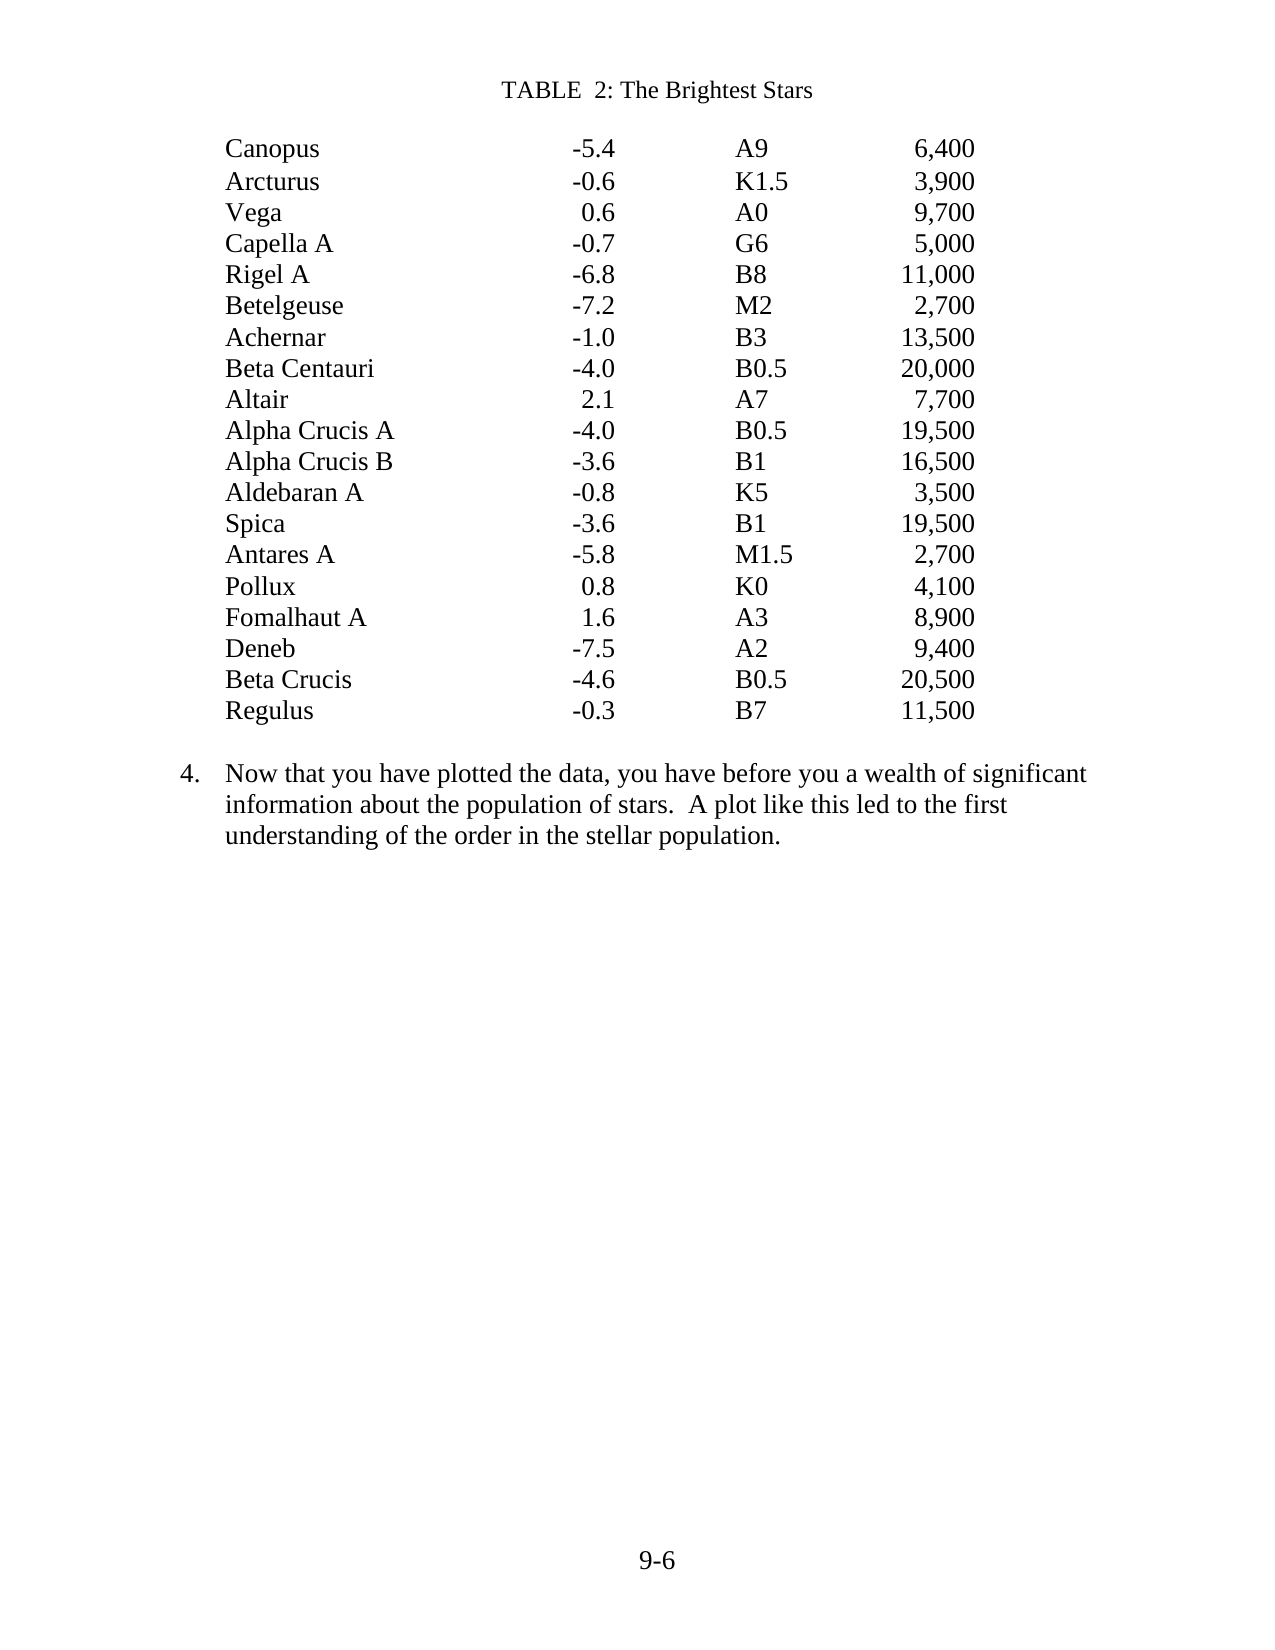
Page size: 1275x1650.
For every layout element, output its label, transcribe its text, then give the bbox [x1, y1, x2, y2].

text Rigel A -6.8 B8 11,000 [150, 258, 1164, 289]
text Achernar -1.0 B3 13,500 [150, 321, 1164, 352]
text Pollux 0.8 K0 4,100 [150, 570, 1164, 601]
text Spica -3.6 B1 19,500 [150, 507, 1164, 539]
text Canopus -5.4 A9 6,400 [150, 132, 1164, 165]
text 4. Now that you have plotted the data, you have before you a wealth of significant information about the population of stars. A plot like this led to the first understanding of the order in the stellar population. [180, 757, 1164, 850]
text Beta Centauri -4.0 B0.5 20,000 [150, 352, 1164, 383]
text Deneb -7.5 A2 9,400 [150, 632, 1164, 663]
text Fomalhaut A 1.6 A3 8,900 [150, 601, 1164, 632]
text Aldebaran A -0.8 K5 3,500 [150, 476, 1164, 507]
text Vega 0.6 A0 9,700 [150, 196, 1164, 227]
text Regulus -0.3 B7 11,500 [150, 694, 1164, 726]
text Betelgeuse -7.2 M2 2,700 [150, 289, 1164, 321]
text Antares A -5.8 M1.5 2,700 [150, 539, 1164, 570]
text Alpha Crucis B -3.6 B1 16,500 [150, 445, 1164, 476]
text Capella A -0.7 G6 5,000 [150, 227, 1164, 258]
text Alpha Crucis A -4.0 B0.5 19,500 [150, 414, 1164, 445]
text Arcturus -0.6 K1.5 3,900 [150, 165, 1164, 196]
text Beta Crucis -4.6 B0.5 20,500 [150, 663, 1164, 694]
text TABLE 2: The Brightest Stars [150, 75, 1164, 104]
text Altair 2.1 A7 7,700 [150, 383, 1164, 414]
